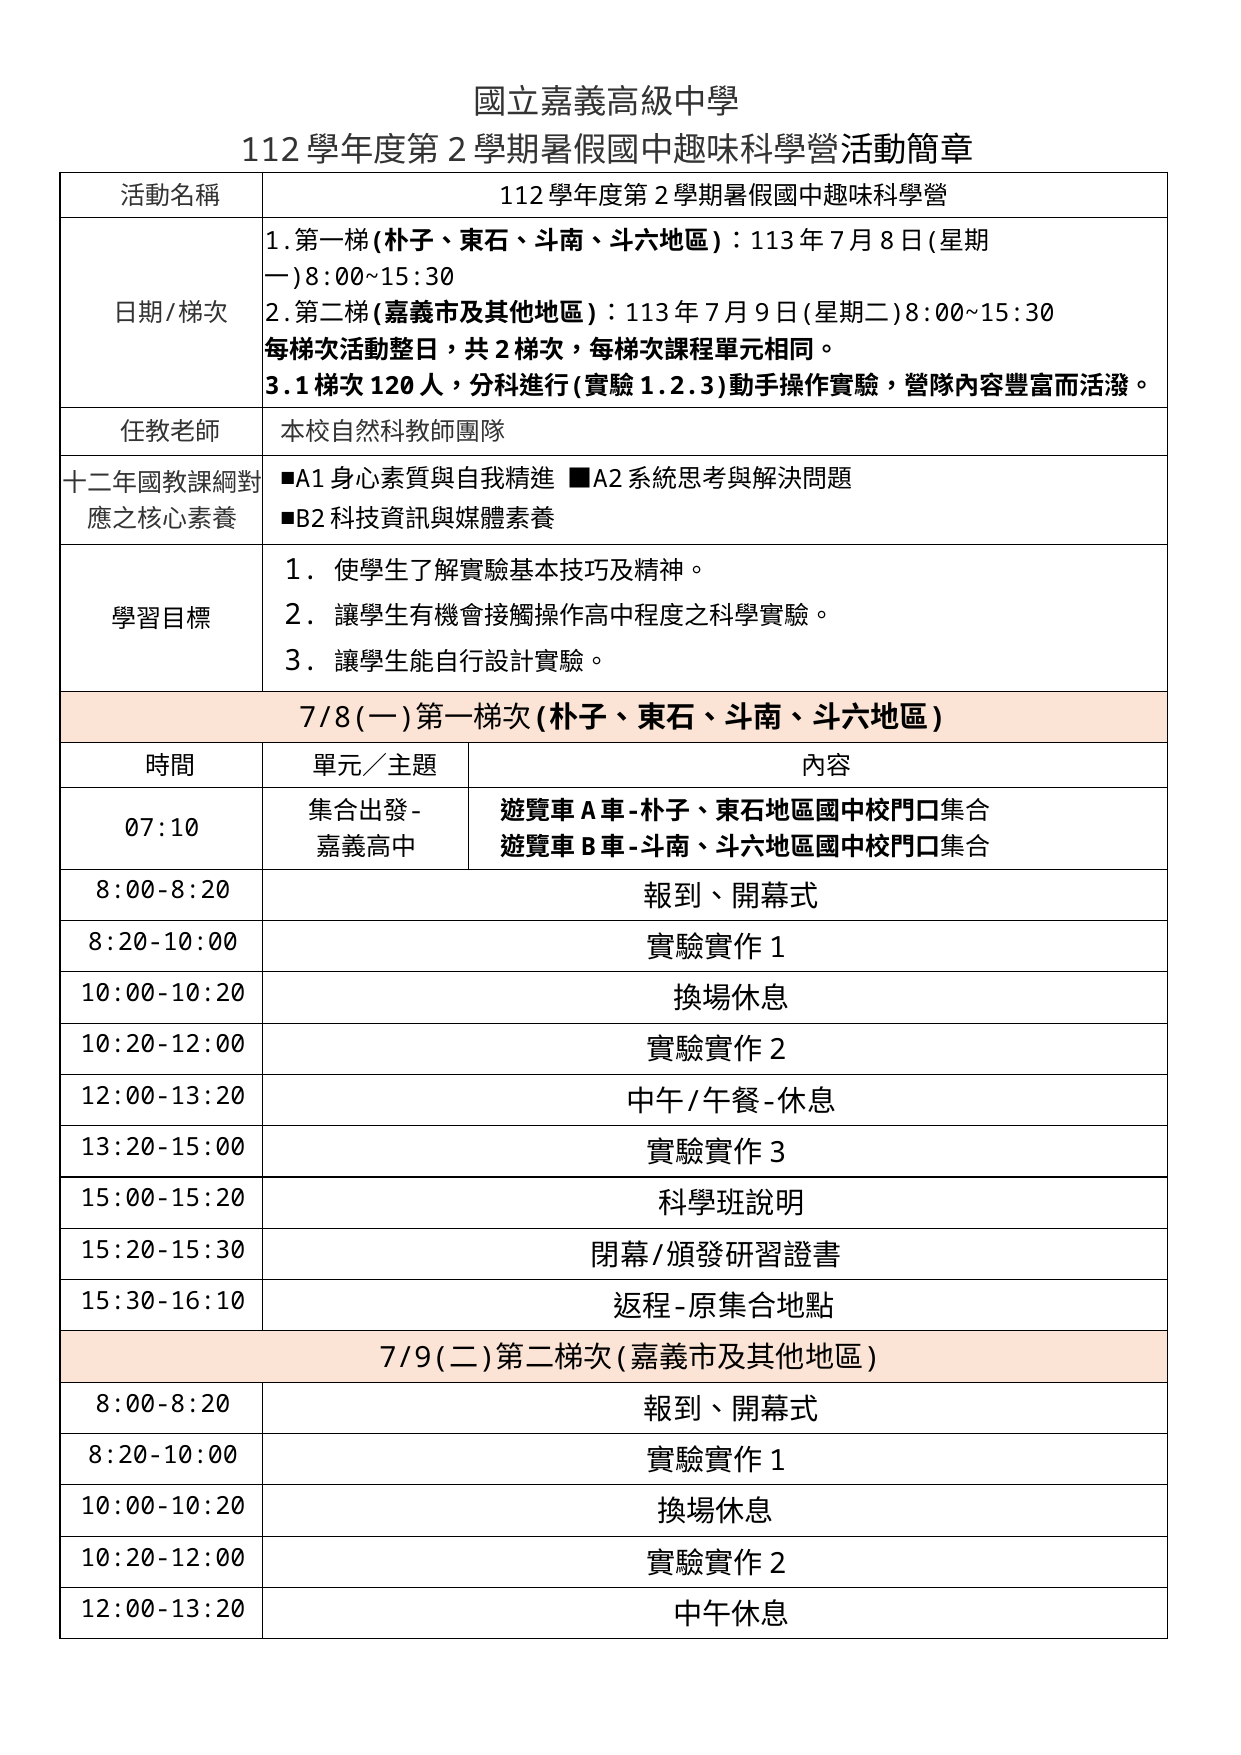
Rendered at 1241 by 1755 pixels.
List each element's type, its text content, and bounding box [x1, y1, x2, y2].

table_header [1168, 172, 1241, 217]
table_cell 任教老師 [61, 408, 262, 454]
table_cell 10:00-10:20 [61, 1485, 262, 1536]
table_cell 換場休息 [263, 1485, 1167, 1536]
table_cell [1168, 544, 1241, 691]
table_cell 學習目標 [61, 545, 262, 691]
table_cell [1168, 1433, 1241, 1484]
table_cell 換場休息 [263, 972, 1167, 1022]
table_cell [1168, 1536, 1241, 1587]
table_cell [1168, 1279, 1241, 1330]
table_cell 實驗實作2 [263, 1024, 1167, 1074]
table_cell ■A1身心素質與自我精進 ■A2系統思考與解決問題 ■B2科技資訊與媒體素養 [263, 456, 1167, 544]
table_cell [1168, 1587, 1241, 1638]
table_cell 科學班說明 [263, 1178, 1167, 1228]
table_cell [1168, 971, 1241, 1022]
table_cell 十二年國教課綱對應之核心素養 [61, 456, 262, 544]
table_cell 8:00-8:20 [61, 1383, 262, 1433]
table_cell 13:20-15:00 [61, 1126, 262, 1176]
table_cell [1168, 1484, 1241, 1536]
table_cell 實驗實作1 [263, 1434, 1167, 1484]
table_cell [1168, 1176, 1241, 1228]
table_cell 遊覽車A車-朴子、東石地區國中校門口集合 遊覽車B車-斗南、斗六地區國中校門口集合 [469, 788, 1167, 868]
table_cell [1168, 1382, 1241, 1433]
table_cell 7/9(二)第二梯次(嘉義市及其他地區) [61, 1331, 1167, 1382]
text 112學年度第2學期暑假國中趣味科學營活動簡章 [75, 123, 1138, 172]
table_cell 單元／主題 [263, 743, 468, 787]
table_cell [1168, 787, 1241, 868]
table_cell 15:30-16:10 [61, 1280, 262, 1330]
table_cell [1168, 1023, 1241, 1074]
table_cell 8:00-8:20 [61, 870, 262, 920]
table_cell [1168, 407, 1241, 454]
table_cell 10:00-10:20 [61, 972, 262, 1022]
table_cell 實驗實作1 [263, 921, 1167, 971]
table_cell [1168, 217, 1241, 407]
table_cell [1168, 1125, 1241, 1176]
table_cell 中午休息 [263, 1588, 1167, 1638]
table_cell [1168, 691, 1241, 742]
table_cell [1168, 869, 1241, 920]
table_cell 8:20-10:00 [61, 921, 262, 971]
table_cell 7/8(一)第一梯次(朴子、東石、斗南、斗六地區) [61, 692, 1167, 742]
table_cell [1168, 455, 1241, 544]
table_cell 8:20-10:00 [61, 1434, 262, 1484]
table_cell 15:00-15:20 [61, 1178, 262, 1228]
table_cell 報到、開幕式 [263, 870, 1167, 920]
table_cell [1168, 1330, 1241, 1382]
table_cell [1168, 1074, 1241, 1125]
table_cell 1.第一梯(朴子、東石、斗南、斗六地區)：113年7月8日(星期一)8:00~15:30 2.第二梯(嘉義市及其他地區)：113年7月9日(星期二)8:00~15:30 每梯次活動整日，共2梯次，每梯次課程單元相同。 3.1梯次120人，分科進行(實驗1.2.3)動手操作實驗，營隊內容豐富而活潑。 [263, 218, 1167, 407]
table_cell [1168, 1228, 1241, 1279]
table_cell 實驗實作3 [263, 1126, 1167, 1176]
table_cell 實驗實作2 [263, 1537, 1167, 1587]
table_cell 日期/梯次 [61, 218, 262, 407]
table_cell [1168, 742, 1241, 787]
table_header 112學年度第2學期暑假國中趣味科學營 [263, 173, 1167, 217]
table_cell [1168, 920, 1241, 971]
table_cell 集合出發- 嘉義高中 [263, 788, 468, 868]
table_cell 10:20-12:00 [61, 1537, 262, 1587]
table_cell 中午/午餐-休息 [263, 1075, 1167, 1125]
table_cell 閉幕/頒發研習證書 [263, 1229, 1167, 1279]
table_cell 12:00-13:20 [61, 1588, 262, 1638]
table_cell 報到、開幕式 [263, 1383, 1167, 1433]
table_cell 本校自然科教師團隊 [263, 408, 1167, 454]
text 國立嘉義高級中學 [75, 75, 1138, 123]
table_cell 返程-原集合地點 [263, 1280, 1167, 1330]
table_cell 12:00-13:20 [61, 1075, 262, 1125]
table_cell 內容 [469, 743, 1167, 787]
table_cell 使學生了解實驗基本技巧及精神。 讓學生有機會接觸操作高中程度之科學實驗。 讓學生能自行設計實驗。 [263, 545, 1167, 691]
table_cell 07:10 [61, 788, 262, 868]
table_cell 時間 [61, 743, 262, 787]
table_header 活動名稱 [61, 173, 262, 217]
table_cell 15:20-15:30 [61, 1229, 262, 1279]
table_cell 10:20-12:00 [61, 1024, 262, 1074]
